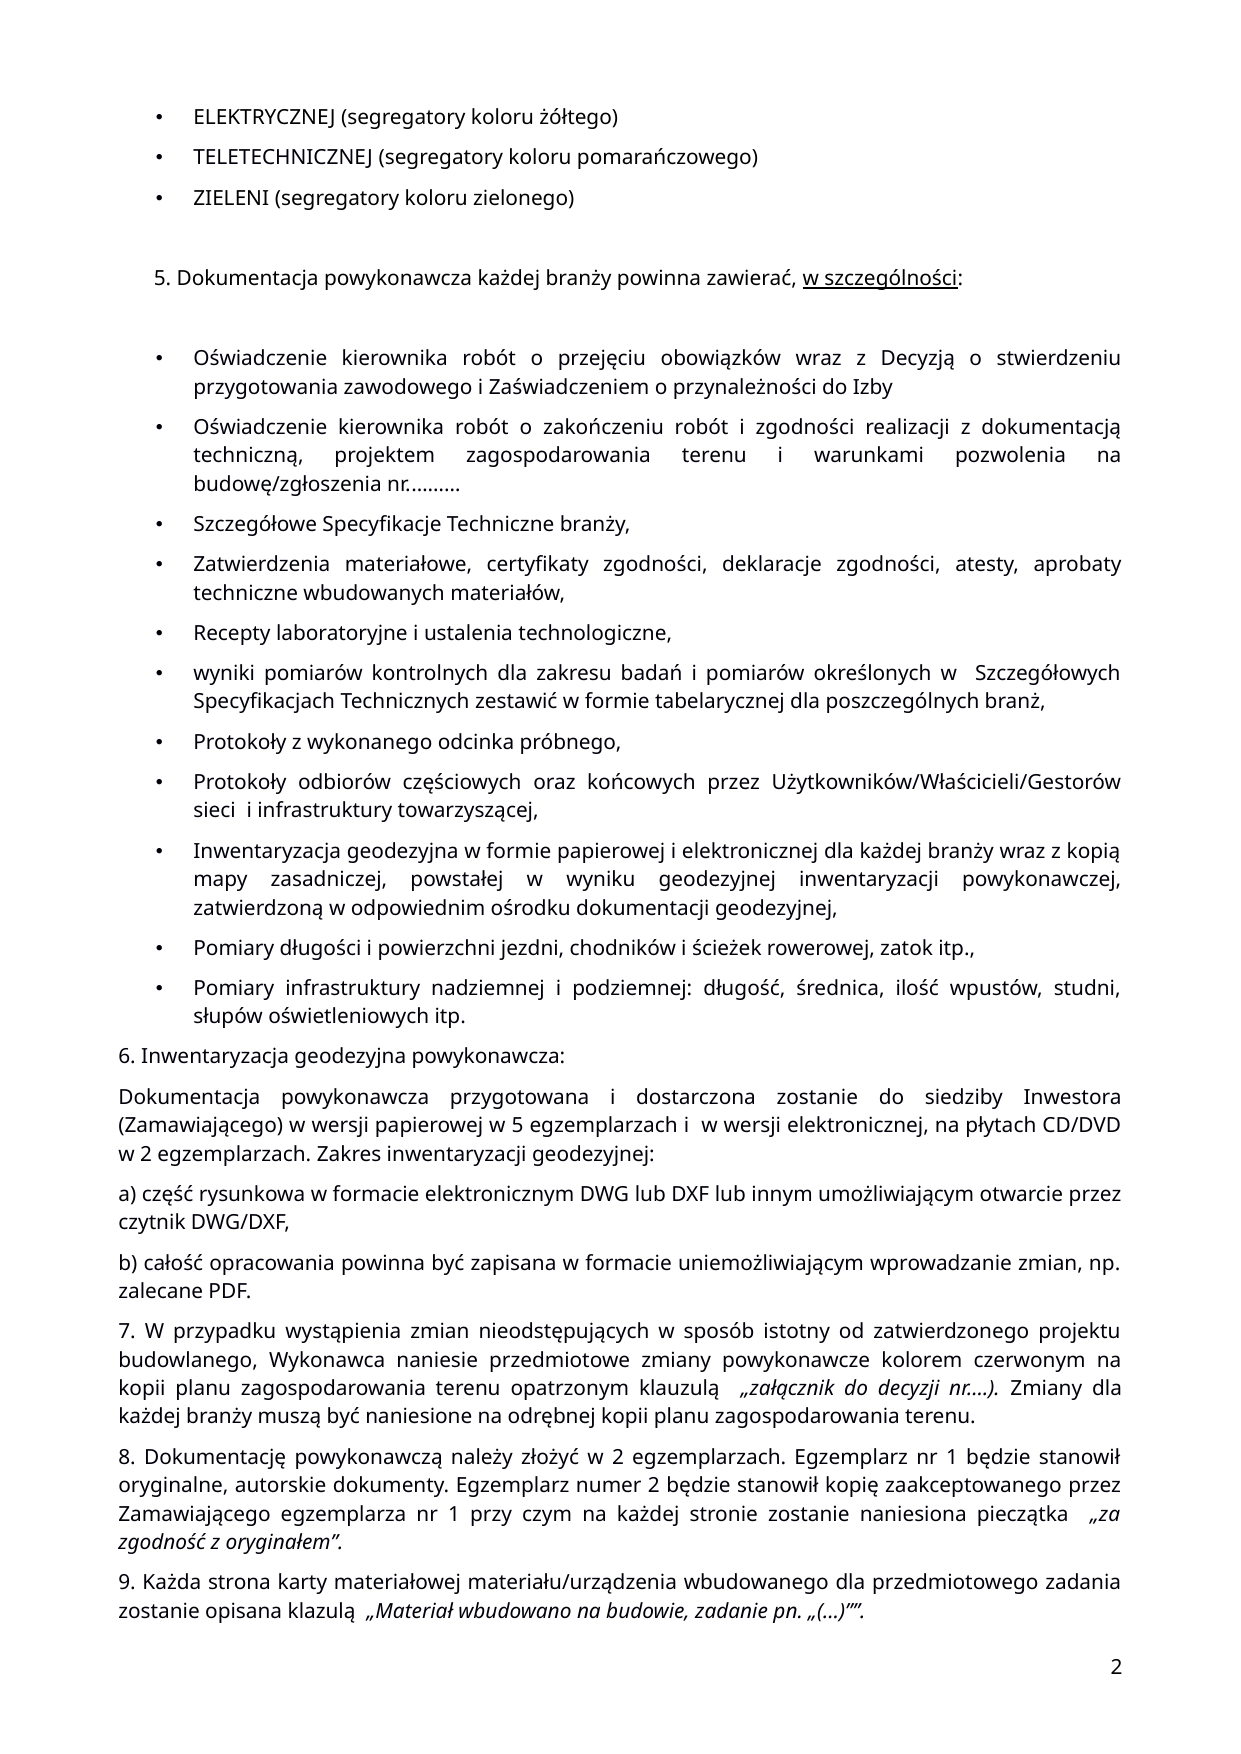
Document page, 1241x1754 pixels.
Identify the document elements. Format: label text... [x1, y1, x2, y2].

list Recepty laboratoryjne i ustalenia technologiczne, [156, 618, 1122, 646]
list Oświadczenie kierownika robót o przejęciu obowiązków wraz z Decyzją o stwierdzeniu przygotowania zawodowego i Zaświadczeniem o przynależności do Izby [156, 343, 1122, 400]
text 6. Inwentaryzacja geodezyjna powykonawcza: [118, 1042, 1122, 1070]
list Protokoły z wykonanego odcinka próbnego, [156, 727, 1122, 755]
text Dokumentacja powykonawcza przygotowana i dostarczona zostanie do siedziby Inwestora (Zamawiającego) w wersji papierowej w 5 egzemplarzach i w wersji elektronicznej, na płytach CD/DVD w 2 egzemplarzach. Zakres inwentaryzacji geodezyjnej: [118, 1082, 1122, 1167]
list Inwentaryzacja geodezyjna w formie papierowej i elektronicznej dla każdej branży wraz z kopią mapy zasadniczej, powstałej w wyniku geodezyjnej inwentaryzacji powykonawczej, zatwierdzoną w odpowiednim ośrodku dokumentacji geodezyjnej, [156, 836, 1122, 921]
text 7. W przypadku wystąpienia zmian nieodstępujących w sposób istotny od zatwierdzonego projektu budowlanego, Wykonawca naniesie przedmiotowe zmiany powykonawcze kolorem czerwonym na kopii planu zagospodarowania terenu opatrzonym klauzulą „załącznik do decyzji nr….). Zmiany dla każdej branży muszą być naniesione na odrębnej kopii planu zagospodarowania terenu. [118, 1316, 1122, 1430]
text b) całość opracowania powinna być zapisana w formacie uniemożliwiającym wprowadzanie zmian, np. zalecane PDF. [118, 1248, 1122, 1304]
list Oświadczenie kierownika robót o zakończeniu robót i zgodności realizacji z dokumentacją techniczną, projektem zagospodarowania terenu i warunkami pozwolenia na budowę/zgłoszenia nr.……… [156, 412, 1122, 497]
list TELETECHNICZNEJ (segregatory koloru pomarańczowego) [156, 142, 1122, 171]
list wyniki pomiarów kontrolnych dla zakresu badań i pomiarów określonych w Szczegółowych Specyfikacjach Technicznych zestawić w formie tabelarycznej dla poszczególnych branż, [156, 658, 1122, 715]
list ELEKTRYCZNEJ (segregatory koloru żółtego) [156, 102, 1122, 131]
list Protokoły odbiorów częściowych oraz końcowych przez Użytkowników/Właścicieli/Gestorów sieci i infrastruktury towarzyszącej, [156, 767, 1122, 824]
list 5. Dokumentacja powykonawcza każdej branży powinna zawierać, w szczególności: [153, 263, 1122, 291]
text a) część rysunkowa w formacie elektronicznym DWG lub DXF lub innym umożliwiającym otwarcie przez czytnik DWG/DXF, [118, 1179, 1122, 1236]
list Szczegółowe Specyfikacje Techniczne branży, [156, 509, 1122, 538]
text 8. Dokumentację powykonawczą należy złożyć w 2 egzemplarzach. Egzemplarz nr 1 będzie stanowił oryginalne, autorskie dokumenty. Egzemplarz numer 2 będzie stanowił kopię zaakceptowanego przez Zamawiającego egzemplarza nr 1 przy czym na każdej stronie zostanie naniesiona pieczątka „za zgodność z oryginałem”. [118, 1442, 1122, 1556]
list Pomiary infrastruktury nadziemnej i podziemnej: długość, średnica, ilość wpustów, studni, słupów oświetleniowych itp. [156, 973, 1122, 1030]
list ZIELENI (segregatory koloru zielonego) [156, 183, 1122, 211]
text 9. Każda strona karty materiałowej materiału/urządzenia wbudowanego dla przedmiotowego zadania zostanie opisana klazulą „Materiał wbudowano na budowie, zadanie pn. „(…)””. [118, 1567, 1122, 1624]
list Pomiary długości i powierzchni jezdni, chodników i ścieżek rowerowej, zatok itp., [156, 933, 1122, 961]
list Zatwierdzenia materiałowe, certyfikaty zgodności, deklaracje zgodności, atesty, aprobaty techniczne wbudowanych materiałów, [156, 549, 1122, 606]
